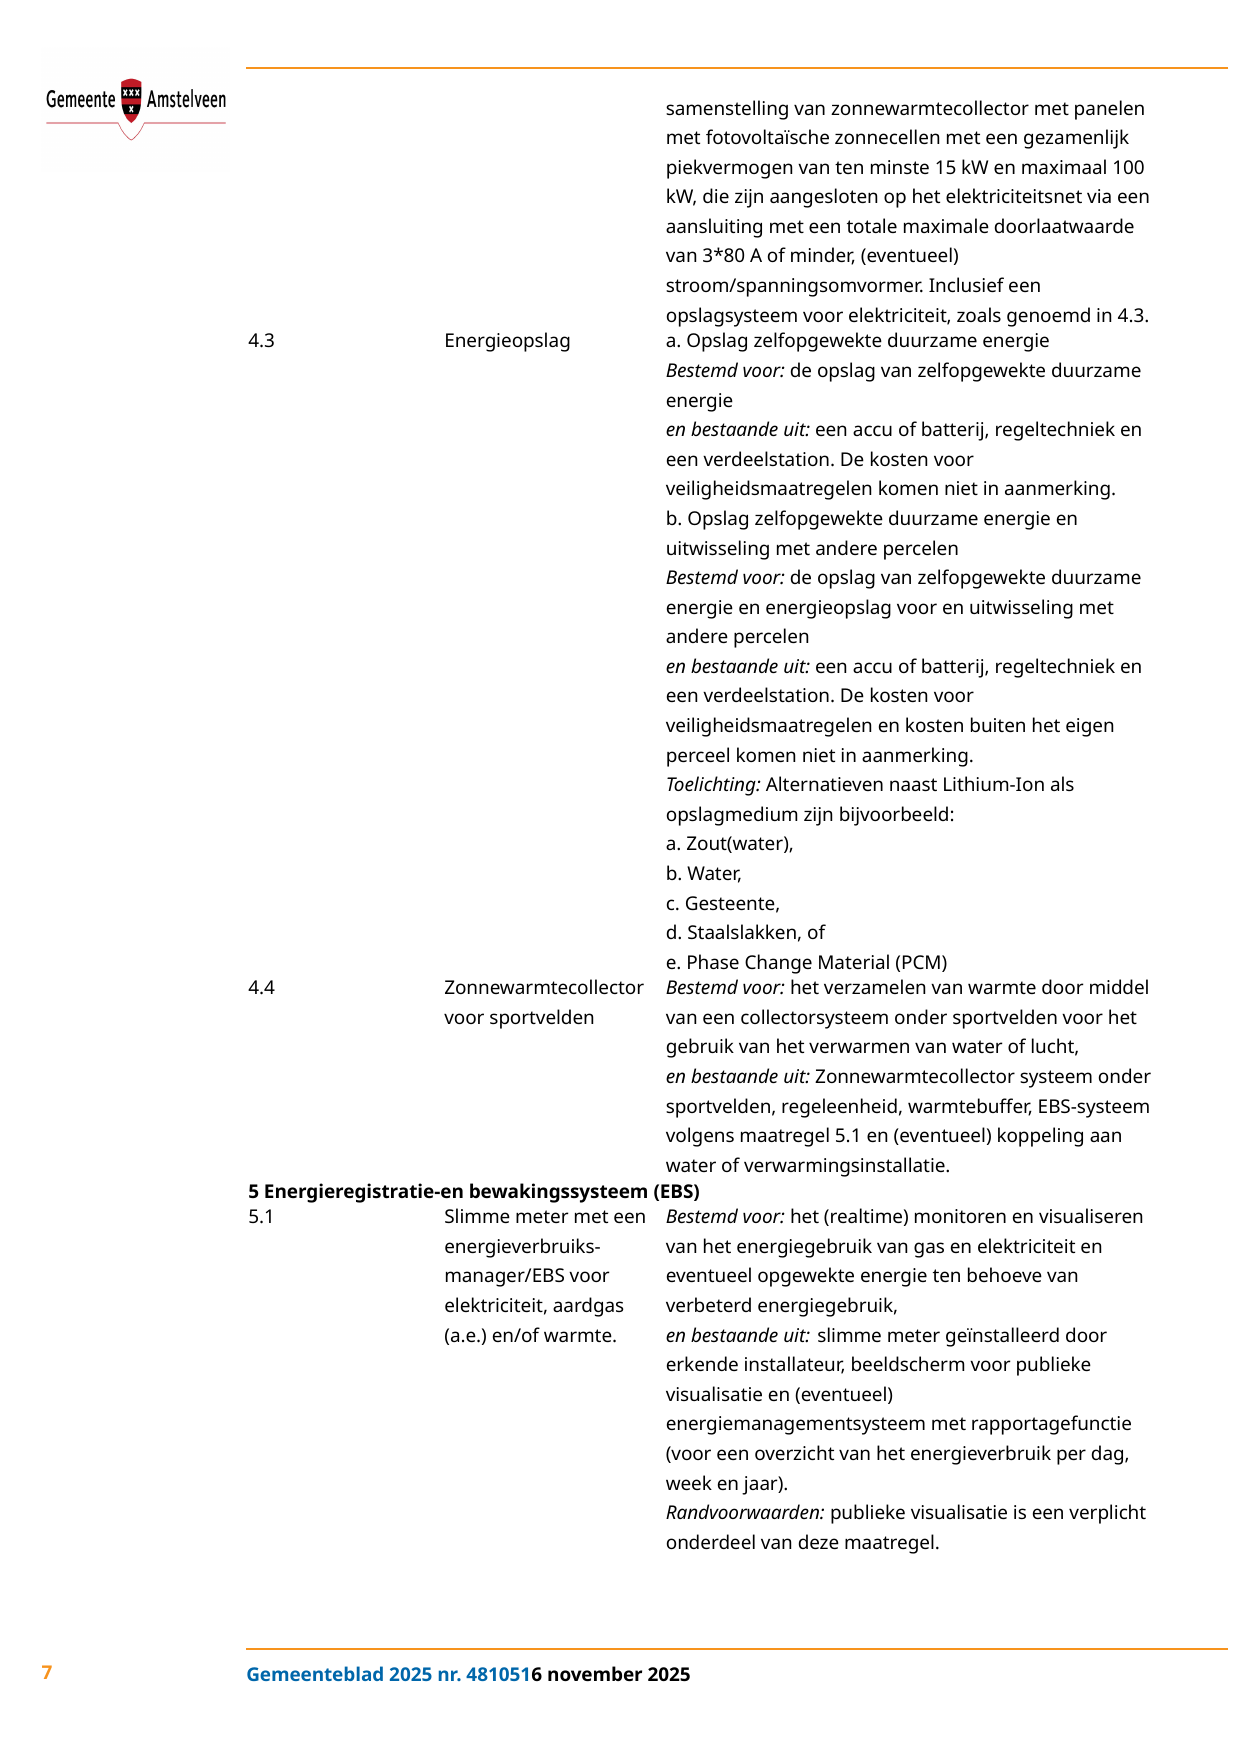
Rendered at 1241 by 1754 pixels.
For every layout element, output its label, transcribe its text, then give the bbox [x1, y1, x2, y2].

table_cell 5.1 [248, 1204, 444, 1555]
table_cell a. Opslag zelfopgewekte duurzame energie Bestemd voor: de opslag van zelfopgewekte duurzame energie en bestaande uit: een accu of batterij, regeltechniek en een verdeelstation. De kosten voor veiligheidsmaatregelen komen niet in aanmerking. b. Opslag zelfopgewekte duurzame energie en uitwisseling met andere percelen Bestemd voor: de opslag van zelfopgewekte duurzame energie en energieopslag voor en uitwisseling met andere percelen en bestaande uit: een accu of batterij, regeltechniek en een verdeelstation. De kosten voor veiligheidsmaatregelen en kosten buiten het eigen perceel komen niet in aanmerking. Toelichting: Alternatieven naast Lithium-Ion als opslagmedium zijn bijvoorbeeld: a. Zout(water), b. Water, c. Gesteente, d. Staalslakken, of e. Phase Change Material (PCM) [666, 328, 1152, 974]
table_cell [444, 95, 666, 328]
table_cell 4.3 [248, 328, 444, 974]
table_cell [248, 95, 444, 328]
table_cell Slimme meter met een energieverbruiks-manager/EBS voor elektriciteit, aardgas (a.e.) en/of warmte. [444, 1204, 666, 1555]
table_cell samenstelling van zonnewarmtecollector met panelen met fotovoltaïsche zonnecellen met een gezamenlijk piekvermogen van ten minste 15 kW en maximaal 100 kW, die zijn aangesloten op het elektriciteitsnet via een aansluiting met een totale maximale doorlaatwaarde van 3*80 A of minder, (eventueel) stroom/spanningsomvormer. Inclusief een opslagsysteem voor elektriciteit, zoals genoemd in 4.3. [666, 95, 1152, 328]
table_cell 5 Energieregistratie-en bewakingssysteem (EBS) [248, 1178, 1152, 1203]
table_cell Bestemd voor: het (realtime) monitoren en visualiseren van het energiegebruik van gas en elektriciteit en eventueel opgewekte energie ten behoeve van verbeterd energiegebruik, en bestaande uit: slimme meter geïnstalleerd door erkende installateur, beeldscherm voor publieke visualisatie en (eventueel) energiemanagementsysteem met rapportagefunctie (voor een overzicht van het energieverbruik per dag, week en jaar). Randvoorwaarden: publieke visualisatie is een verplicht onderdeel van deze maatregel. [666, 1204, 1152, 1555]
table_cell Bestemd voor: het verzamelen van warmte door middel van een collectorsysteem onder sportvelden voor het gebruik van het verwarmen van water of lucht, en bestaande uit: Zonnewarmtecollector systeem onder sportvelden, regeleenheid, warmtebuffer, EBS-systeem volgens maatregel 5.1 en (eventueel) koppeling aan water of verwarmingsinstallatie. [666, 975, 1152, 1178]
picture [41, 47, 231, 172]
table_cell Energieopslag [444, 328, 666, 974]
table_cell Zonnewarmtecollector voor sportvelden [444, 975, 666, 1178]
table_cell 4.4 [248, 975, 444, 1178]
